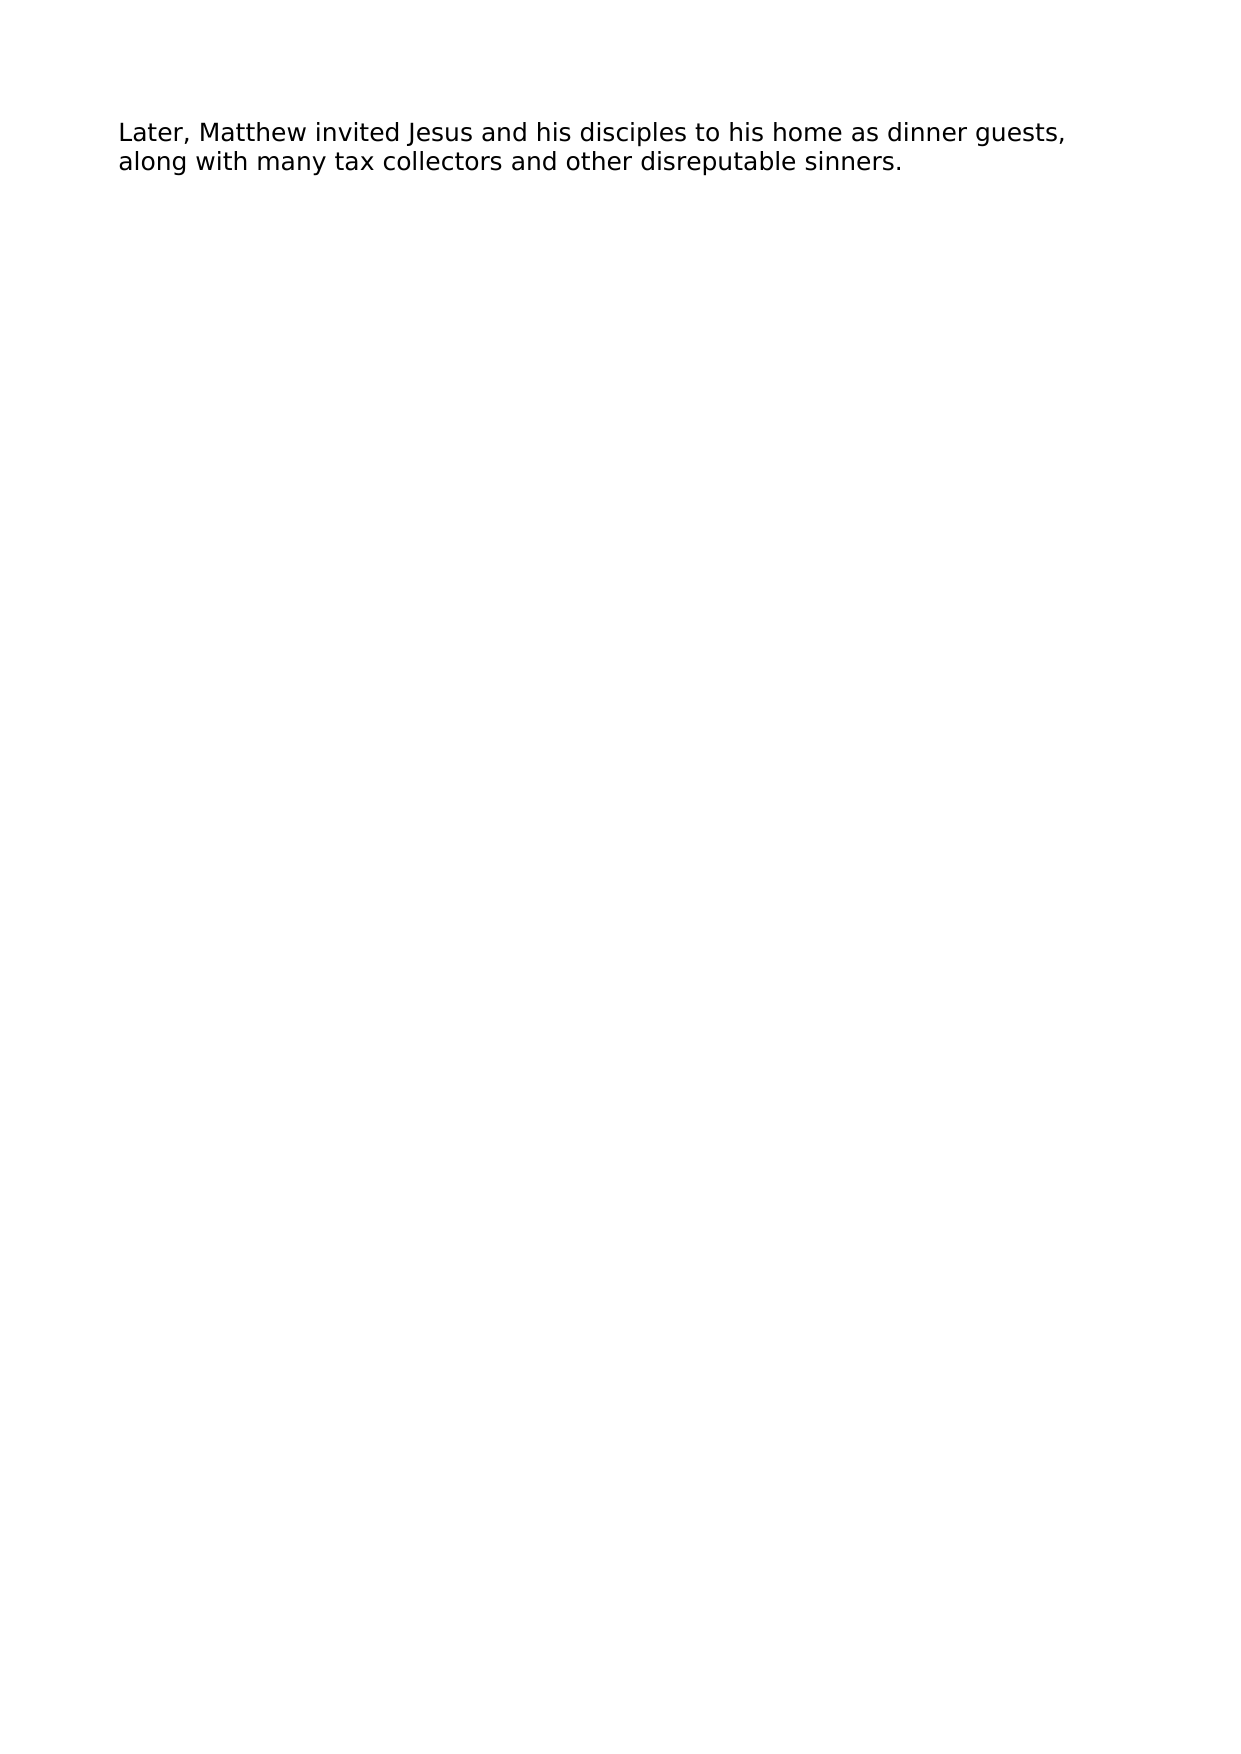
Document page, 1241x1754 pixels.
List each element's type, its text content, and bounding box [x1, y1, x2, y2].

text Later, Matthew invited Jesus and his disciples to his home as dinner guests, along with many tax collectors and other disreputable sinners. [118, 118, 1122, 176]
